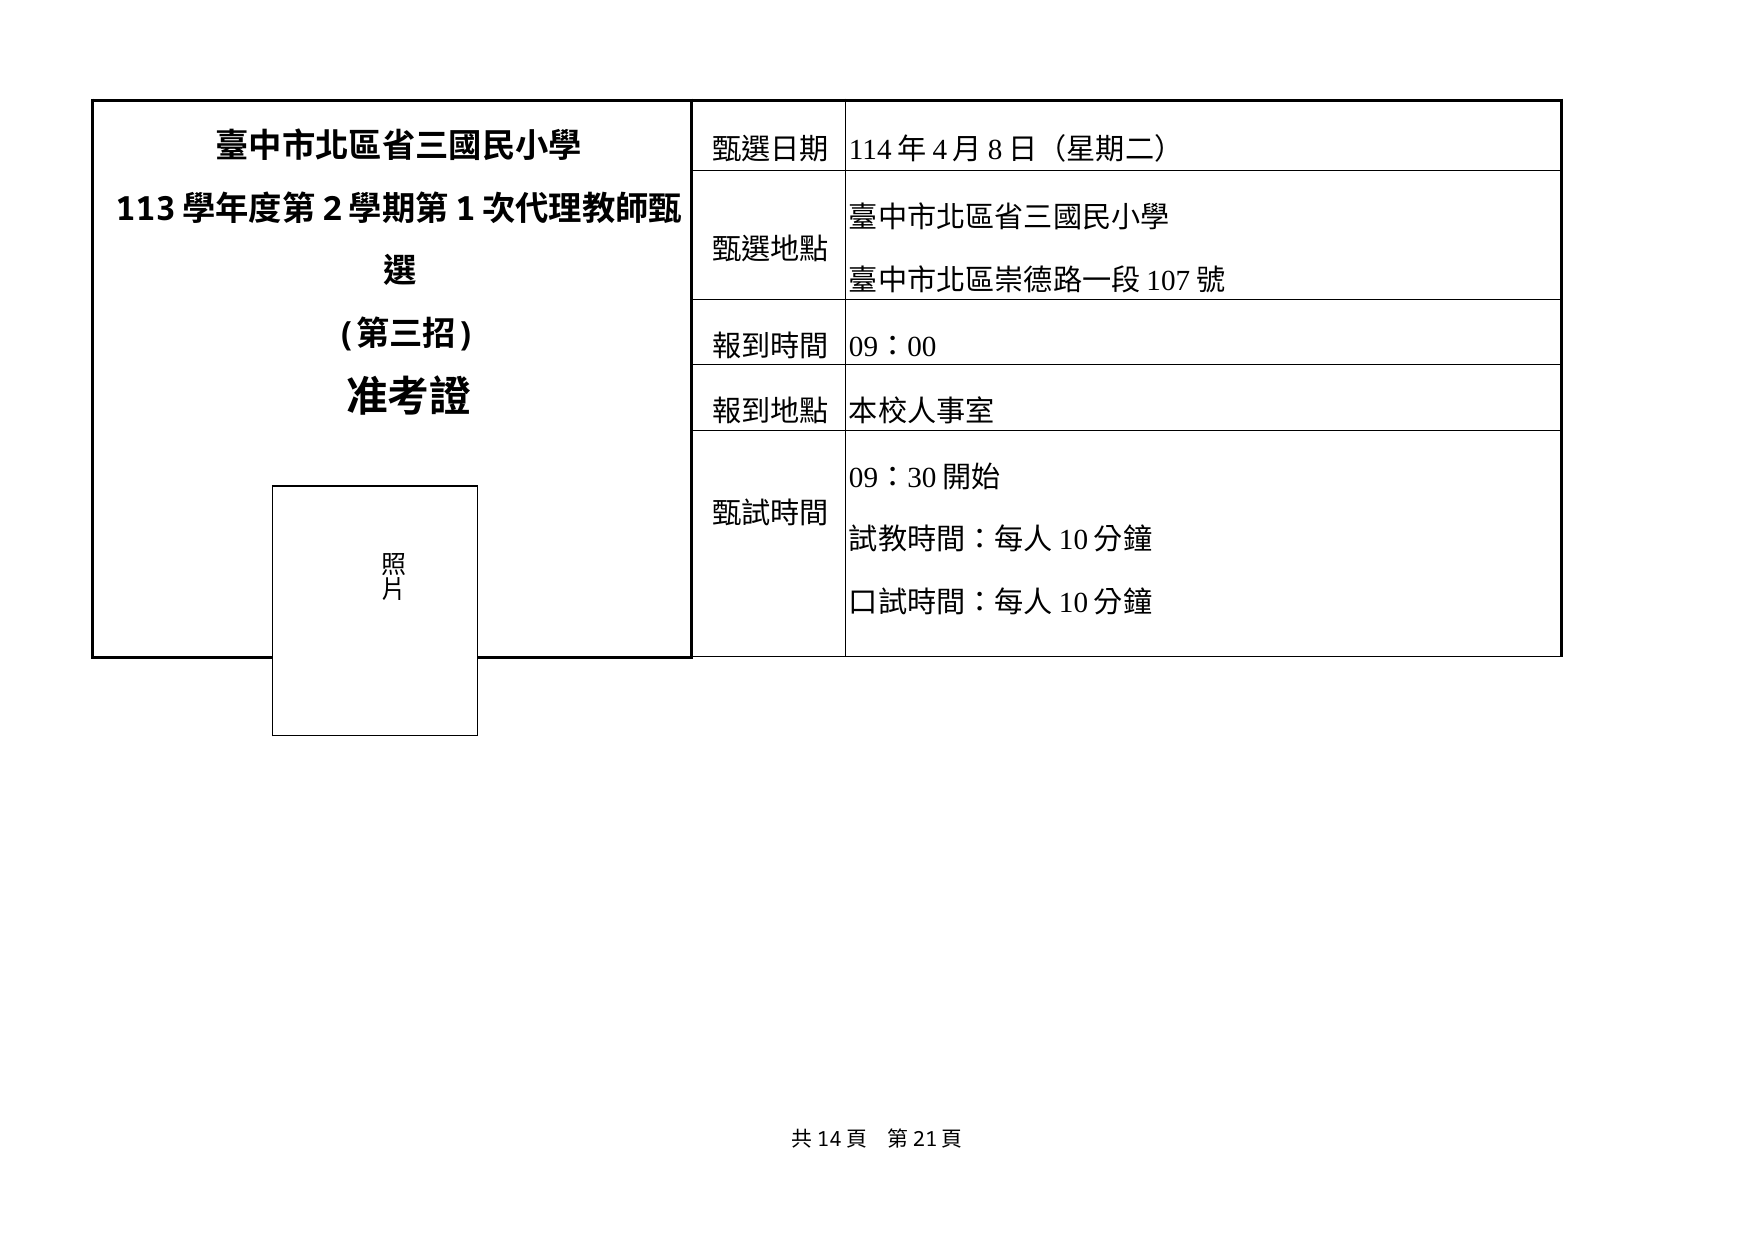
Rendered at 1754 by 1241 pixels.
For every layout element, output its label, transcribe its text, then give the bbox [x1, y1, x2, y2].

table_cell 09：00 [846, 300, 1560, 364]
table_cell 臺中市北區省三國民小學 臺中市北區崇德路一段107號 [846, 171, 1560, 298]
table_cell 甄選地點 [693, 171, 845, 298]
table_header 臺中市北區省三國民小學 113學年度第2學期第1次代理教師甄選 (第三招) 准考證 類別：□A普通班(級任教師) 姓名： 准考證號碼： (由本校填寫) [94, 102, 690, 656]
table_cell 報到地點 [693, 365, 845, 430]
table_cell 本校人事室 [846, 365, 1560, 430]
table_header 甄選日期 [693, 102, 845, 170]
table_cell 甄試時間 [693, 431, 845, 656]
table_cell 報到時間 [693, 300, 845, 364]
table_cell 09：30開始 試教時間：每人10分鐘 口試時間：每人10分鐘 [846, 431, 1560, 656]
table_header 臺中市北區省三國民小學 113學年度第2學期第1次代理教師甄選 (第三招) 准考證 類別：□A普通班(級任教師) 姓名： 准考證號碼： (由本校填寫) [273, 487, 477, 735]
table_header 114年4月8日（星期二） [846, 102, 1560, 170]
